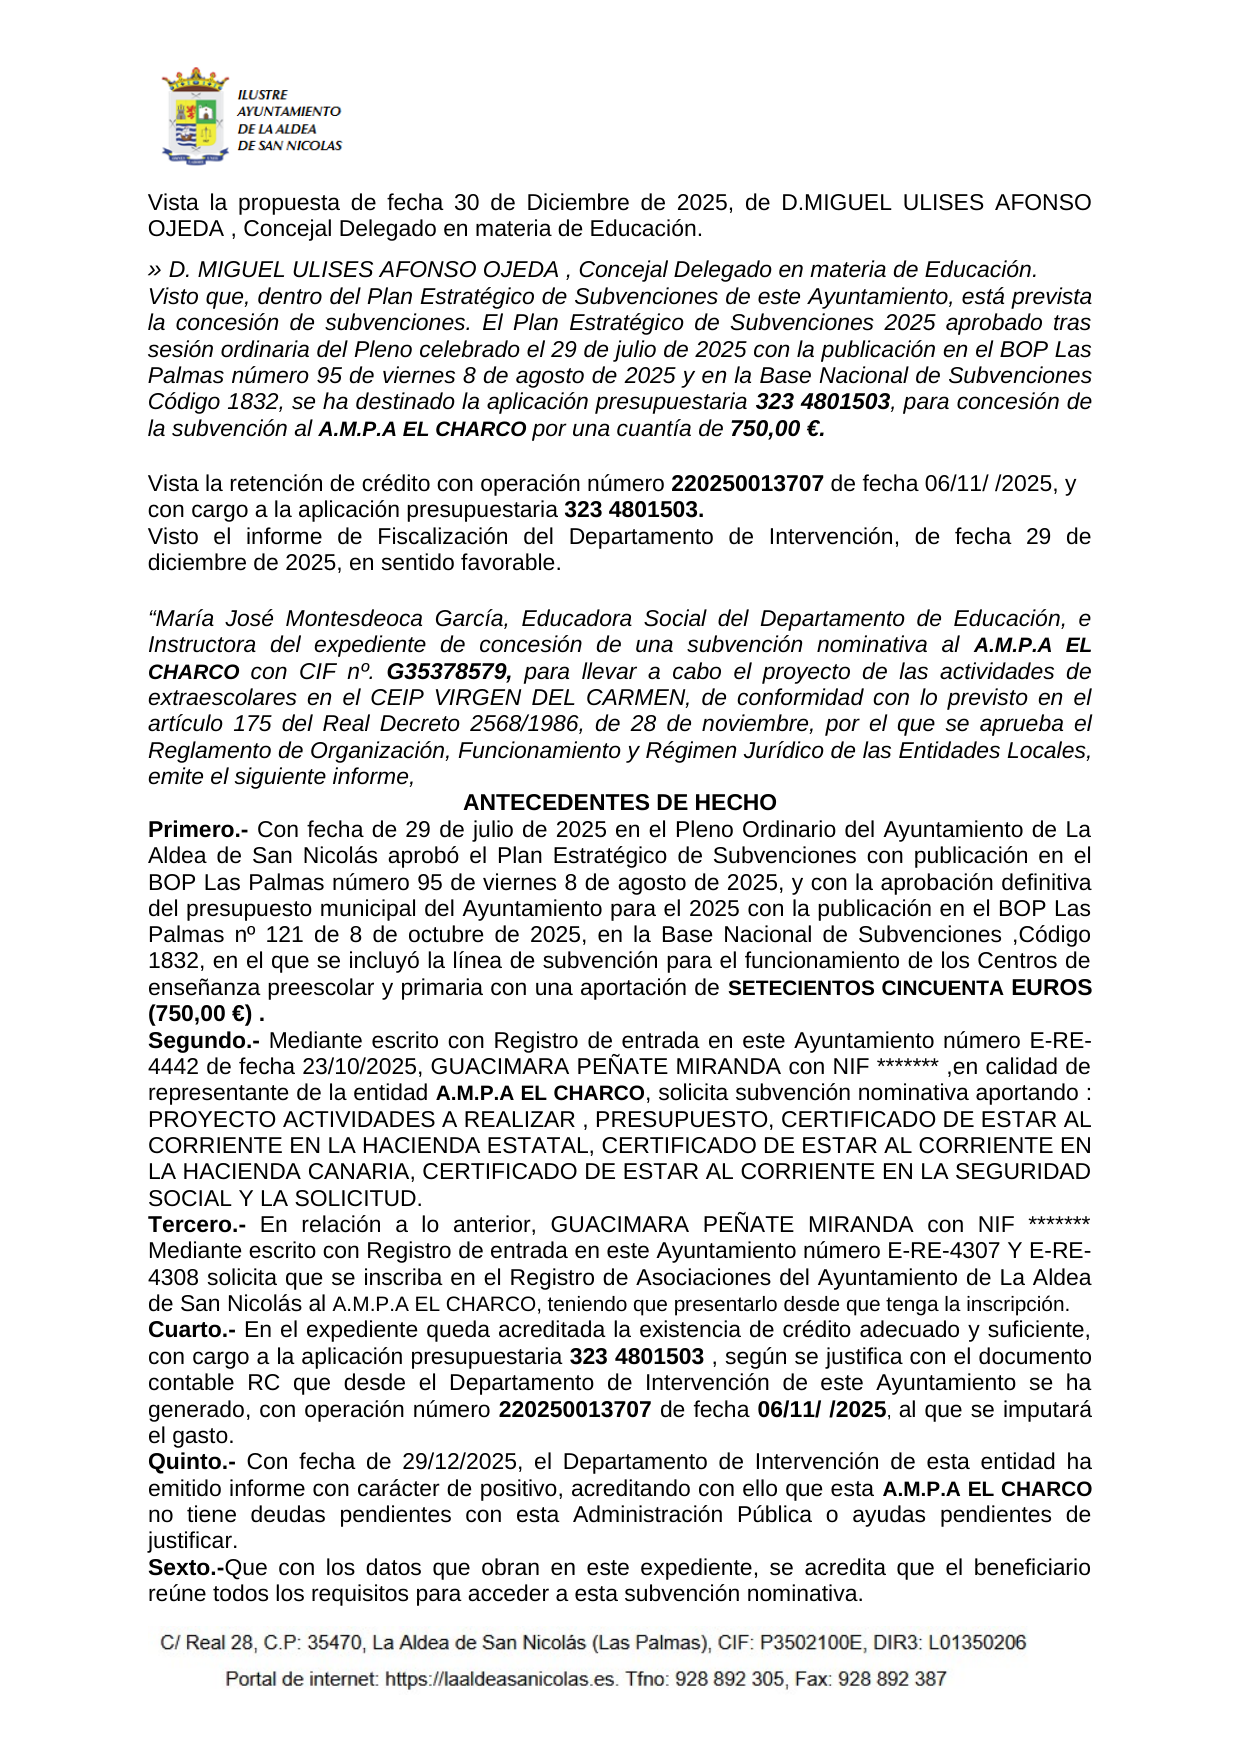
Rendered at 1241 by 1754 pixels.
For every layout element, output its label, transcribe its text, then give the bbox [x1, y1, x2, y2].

text Sexto.-Que con los datos que obran en este expediente, se acredita que el beneficiario reúne todos los requisitos para acceder a esta subvención nominativa. [148, 1554, 1092, 1606]
text » D. MIGUEL ULISES AFONSO OJEDA , Concejal Delegado en materia de Educación. [148, 254, 1093, 283]
text “María José Montesdeoca García, Educadora Social del Departamento de Educación, e Instructora del expediente de concesión de una subvención nominativa al A.M.P.A EL CHARCO con CIF nº. G35378579, para llevar a cabo el proyecto de las actividades de extraescolares en el CEIP VIRGEN DEL CARMEN, de conformidad con lo previsto en el artículo 175 del Real Decreto 2568/1986, de 28 de noviembre, por el que se aprueba el Reglamento de Organización, Funcionamiento y Régimen Jurídico de las Entidades Locales, emite el siguiente informe, [148, 605, 1092, 789]
text Segundo.- Mediante escrito con Registro de entrada en este Ayuntamiento número E-RE-4442 de fecha 23/10/2025, GUACIMARA PEÑATE MIRANDA con NIF ******* ,en calidad de representante de la entidad A.M.P.A EL CHARCO, solicita subvención nominativa aportando : PROYECTO ACTIVIDADES A REALIZAR , PRESUPUESTO, CERTIFICADO DE ESTAR AL CORRIENTE EN LA HACIENDA ESTATAL, CERTIFICADO DE ESTAR AL CORRIENTE EN LA HACIENDA CANARIA, CERTIFICADO DE ESTAR AL CORRIENTE EN LA SEGURIDAD SOCIAL Y LA SOLICITUD. [148, 1027, 1092, 1211]
text Primero.- Con fecha de 29 de julio de 2025 en el Pleno Ordinario del Ayuntamiento de La Aldea de San Nicolás aprobó el Plan Estratégico de Subvenciones con publicación en el BOP Las Palmas número 95 de viernes 8 de agosto de 2025, y con la aprobación definitiva del presupuesto municipal del Ayuntamiento para el 2025 con la publicación en el BOP Las Palmas nº 121 de 8 de octubre de 2025, en la Base Nacional de Subvenciones ,Código 1832, en el que se incluyó la línea de subvención para el funcionamiento de los Centros de enseñanza preescolar y primaria con una aportación de SETECIENTOS CINCUENTA EUROS (750,00 €) . [148, 816, 1092, 1027]
text Cuarto.- En el expediente queda acreditada la existencia de crédito adecuado y suficiente, con cargo a la aplicación presupuestaria 323 4801503 , según se justifica con el documento contable RC que desde el Departamento de Intervención de este Ayuntamiento se ha generado, con operación número 220250013707 de fecha 06/11/ /2025, al que se imputará el gasto. [148, 1316, 1092, 1448]
text Vista la retención de crédito con operación número 220250013707 de fecha 06/11/ /2025, y con cargo a la aplicación presupuestaria 323 4801503. [148, 470, 1093, 523]
text Visto el informe de Fiscalización del Departamento de Intervención, de fecha 29 de diciembre de 2025, en sentido favorable. [148, 523, 1093, 576]
picture [148, 59, 358, 173]
text Quinto.- Con fecha de 29/12/2025, el Departamento de Intervención de esta entidad ha emitido informe con carácter de positivo, acreditando con ello que esta A.M.P.A EL CHARCO no tiene deudas pendientes con esta Administración Pública o ayudas pendientes de justificar. [148, 1448, 1092, 1554]
text Vista la propuesta de fecha 30 de Diciembre de 2025, de D.MIGUEL ULISES AFONSO OJEDA , Concejal Delegado en materia de Educación. [148, 188, 1093, 241]
text ANTECEDENTES DE HECHO [155, 789, 1085, 816]
picture [148, 1626, 1034, 1695]
text Tercero.- En relación a lo anterior, GUACIMARA PEÑATE MIRANDA con NIF ******* Mediante escrito con Registro de entrada en este Ayuntamiento número E-RE-4307 Y E-RE-4308 solicita que se inscriba en el Registro de Asociaciones del Ayuntamiento de La Aldea de San Nicolás al A.M.P.A EL CHARCO, teniendo que presentarlo desde que tenga la inscripción. [148, 1211, 1092, 1316]
text Visto que, dentro del Plan Estratégico de Subvenciones de este Ayuntamiento, está prevista la concesión de subvenciones. El Plan Estratégico de Subvenciones 2025 aprobado tras sesión ordinaria del Pleno celebrado el 29 de julio de 2025 con la publicación en el BOP Las Palmas número 95 de viernes 8 de agosto de 2025 y en la Base Nacional de Subvenciones Código 1832, se ha destinado la aplicación presupuestaria 323 4801503, para concesión de la subvención al A.M.P.A EL CHARCO por una cuantía de 750,00 €. [148, 283, 1093, 441]
